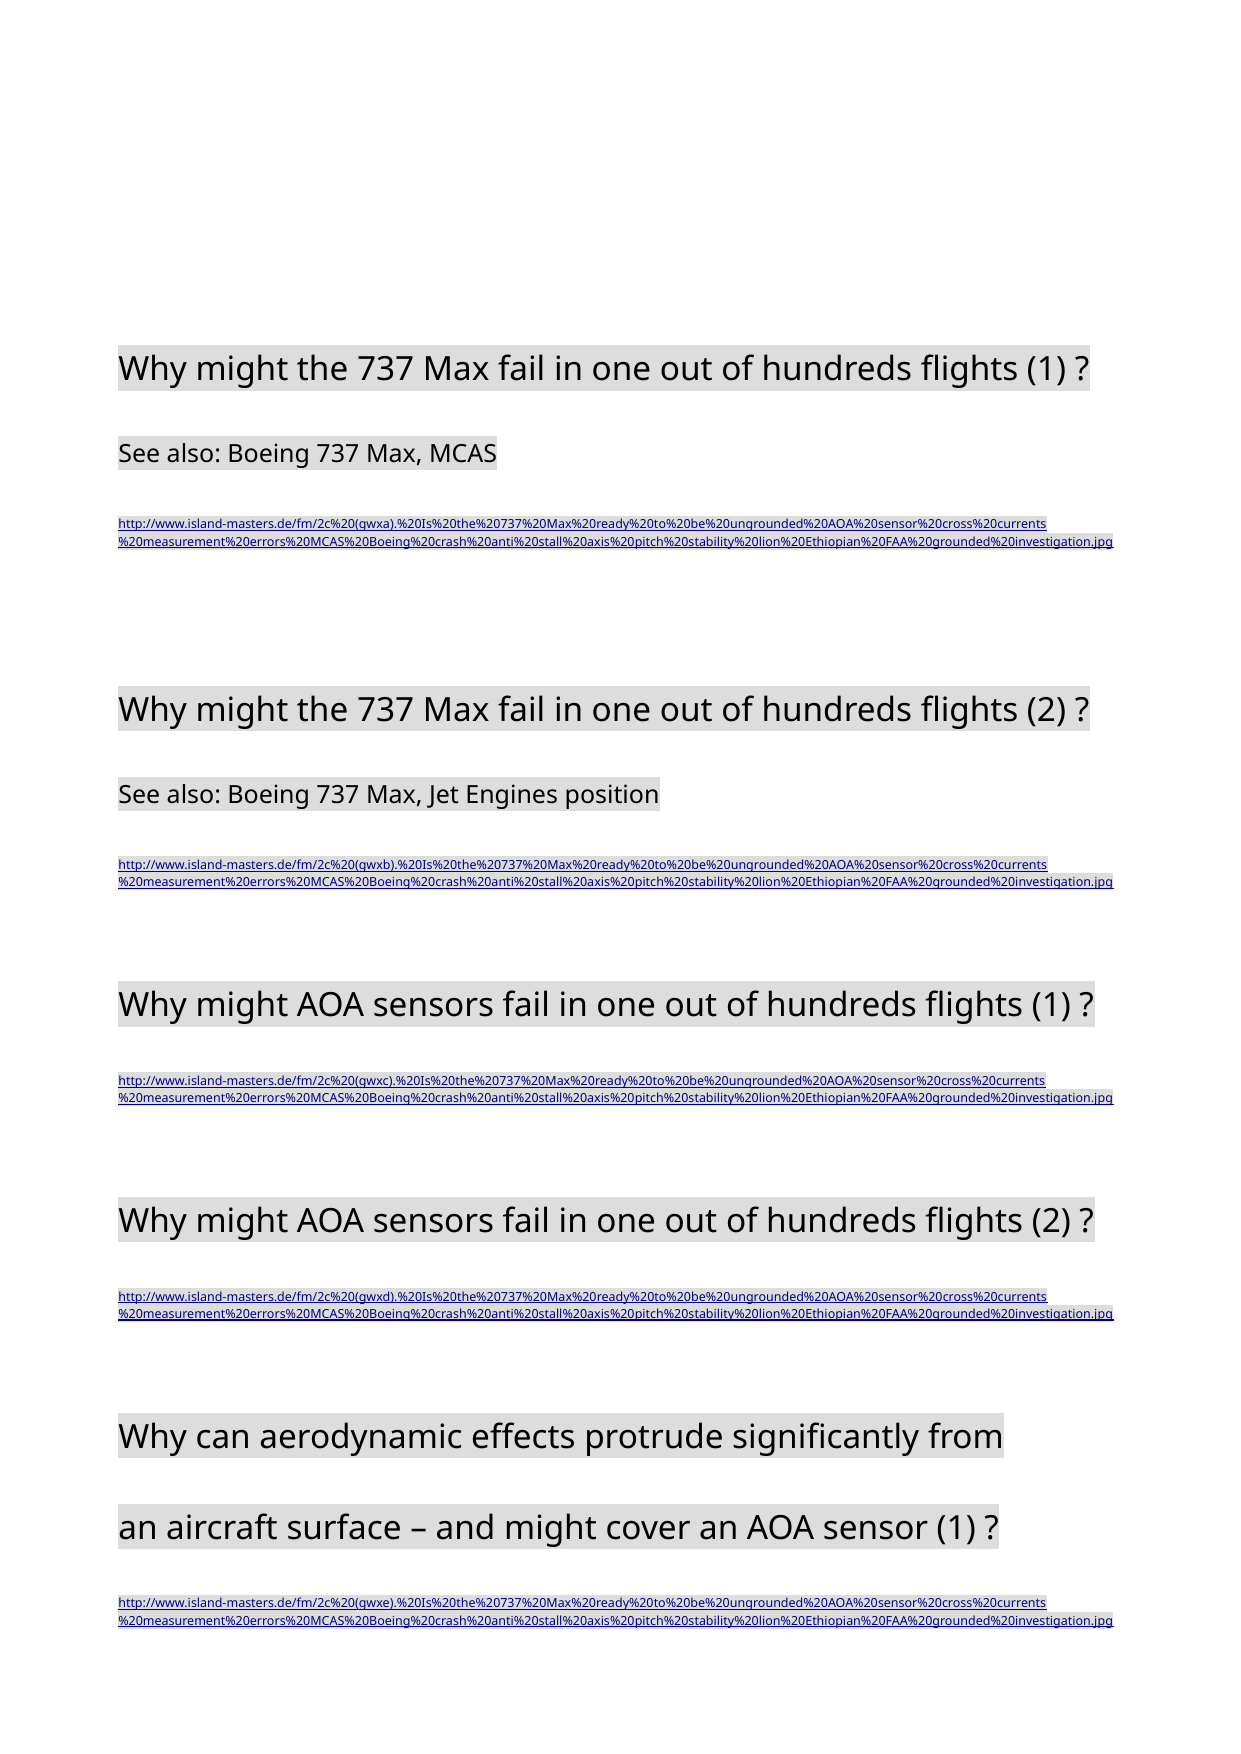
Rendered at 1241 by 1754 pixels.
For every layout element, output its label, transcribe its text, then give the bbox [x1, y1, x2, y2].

text http://www.island-masters.de/fm/2c%20(gwxc).%20Is%20the%20737%20Max%20ready%20to%20be%20ungrounded%20AOA%20sensor%20cross%20currents%20measurement%20errors%20MCAS%20Boeing%20crash%20anti%20stall%20axis%20pitch%20stability%20lion%20Ethiopian%20FAA%20grounded%20investigation.jpg [118, 1072, 1122, 1106]
text Why might AOA sensors fail in one out of hundreds flights (1) ? [118, 981, 1122, 1027]
text Why might AOA sensors fail in one out of hundreds flights (2) ? [118, 1197, 1122, 1242]
text See also: Boeing 737 Max, MCAS [118, 436, 1122, 470]
text http://www.island-masters.de/fm/2c%20(gwxb).%20Is%20the%20737%20Max%20ready%20to%20be%20ungrounded%20AOA%20sensor%20cross%20currents%20measurement%20errors%20MCAS%20Boeing%20crash%20anti%20stall%20axis%20pitch%20stability%20lion%20Ethiopian%20FAA%20grounded%20investigation.jpg [118, 856, 1122, 890]
text Why can aerodynamic effects protrude significantly from [118, 1413, 1122, 1458]
text Why might the 737 Max fail in one out of hundreds flights (2) ? [118, 686, 1122, 731]
text http://www.island-masters.de/fm/2c%20(gwxd).%20Is%20the%20737%20Max%20ready%20to%20be%20ungrounded%20AOA%20sensor%20cross%20currents%20measurement%20errors%20MCAS%20Boeing%20crash%20anti%20stall%20axis%20pitch%20stability%20lion%20Ethiopian%20FAA%20grounded%20investigation.jpg [118, 1288, 1122, 1322]
text an aircraft surface – and might cover an AOA sensor (1) ? [118, 1504, 1122, 1549]
text http://www.island-masters.de/fm/2c%20(gwxe).%20Is%20the%20737%20Max%20ready%20to%20be%20ungrounded%20AOA%20sensor%20cross%20currents%20measurement%20errors%20MCAS%20Boeing%20crash%20anti%20stall%20axis%20pitch%20stability%20lion%20Ethiopian%20FAA%20grounded%20investigation.jpg [118, 1594, 1122, 1629]
text Why might the 737 Max fail in one out of hundreds flights (1) ? [118, 345, 1122, 391]
text See also: Boeing 737 Max, Jet Engines position [118, 777, 1122, 811]
text http://www.island-masters.de/fm/2c%20(gwxa).%20Is%20the%20737%20Max%20ready%20to%20be%20ungrounded%20AOA%20sensor%20cross%20currents%20measurement%20errors%20MCAS%20Boeing%20crash%20anti%20stall%20axis%20pitch%20stability%20lion%20Ethiopian%20FAA%20grounded%20investigation.jpg [118, 516, 1122, 550]
